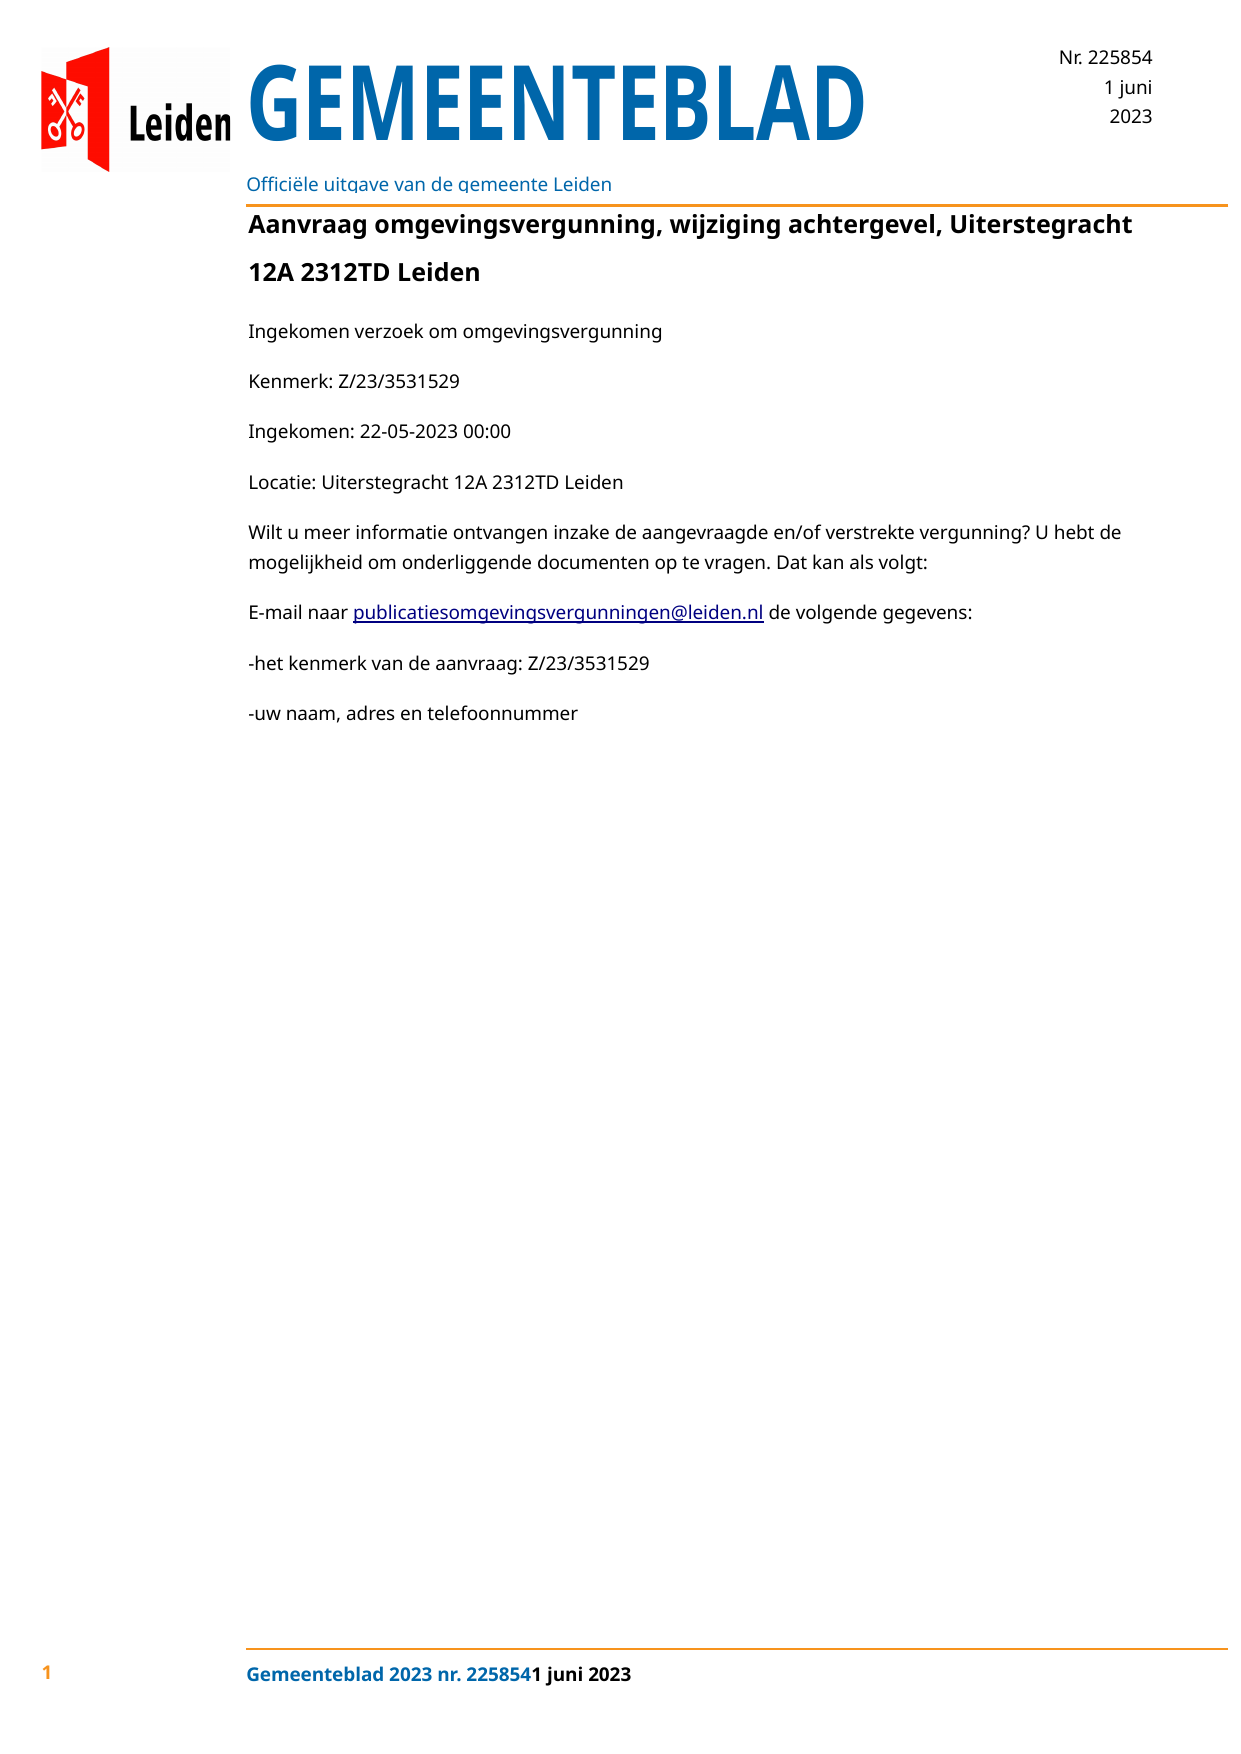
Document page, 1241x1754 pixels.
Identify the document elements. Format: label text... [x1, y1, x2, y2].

text -het kenmerk van de aanvraag: Z/23/3531529 [248, 650, 1152, 676]
text Kenmerk: Z/23/3531529 [248, 368, 1152, 394]
text Aanvraag omgevingsvergunning, wijziging achtergevel, Uiterstegracht 12A 2312TD Leiden [248, 207, 1152, 288]
text Locatie: Uiterstegracht 12A 2312TD Leiden [248, 469, 1152, 495]
text Ingekomen verzoek om omgevingsvergunning [248, 318, 1152, 344]
text E-mail naar publicatiesomgevingsvergunningen@leiden.nl de volgende gegevens: [248, 599, 1152, 625]
text Ingekomen: 22-05-2023 00:00 [248, 419, 1152, 444]
text -uw naam, adres en telefoonnummer [248, 700, 1152, 726]
picture [41, 47, 231, 172]
text Wilt u meer informatie ontvangen inzake de aangevraagde en/of verstrekte vergunning? U hebt de mogelijkheid om onderliggende documenten op te vragen. Dat kan als volgt: [248, 519, 1152, 575]
